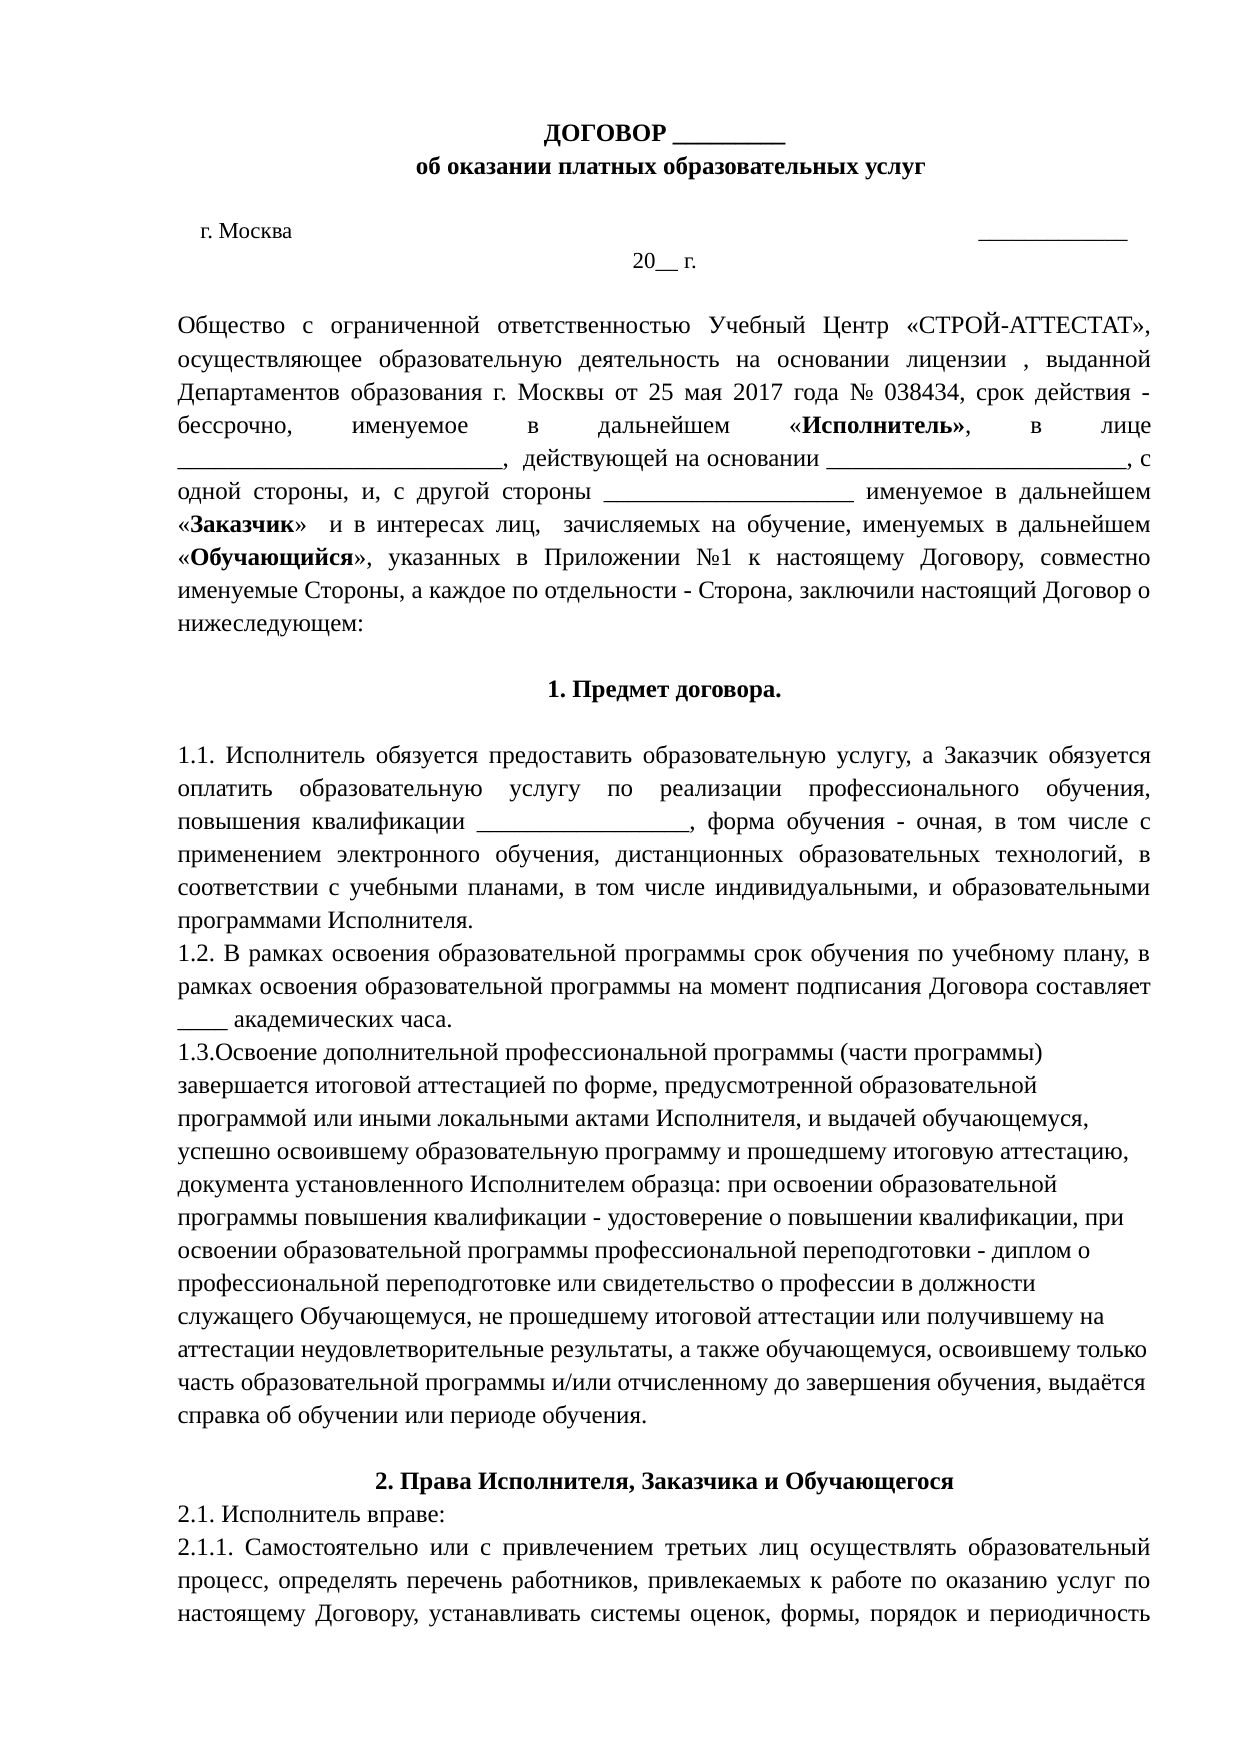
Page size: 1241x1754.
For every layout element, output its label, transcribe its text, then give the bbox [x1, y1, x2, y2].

text 1.3.Освоение дополнительной профессиональной программы (части программы) завершается итоговой аттестацией по форме, предусмотренной образовательной программой или иными локальными актами Исполнителя, и выдачей обучающемуся, успешно освоившему образовательную программу и прошедшему итоговую аттестацию, документа установленного Исполнителем образца: при освоении образовательной программы повышения квалификации - удостоверение о повышении квалификации, при освоении образовательной программы профессиональной переподготовки - диплом о профессиональной переподготовке или свидетельство о профессии в должности служащего Обучающемуся, не прошедшему итоговой аттестации или получившему на аттестации неудовлетворительные результаты, а также обучающемуся, освоившему только часть образовательной программы и/или отчисленному до завершения обучения, выдаётся справка об обучении или периоде обучения. [177, 1037, 1152, 1429]
text ДОГОВОР _________ [177, 118, 1152, 147]
text Общество с ограниченной ответственностью Учебный Центр «СТРОЙ-АТТЕСТАТ», осуществляющее образовательную деятельность на основании лицензии , выданной Департаментов образования г. Москвы от 25 мая 2017 года № 038434, срок действия - бессрочно, именуемое в дальнейшем «Исполнитель», в лице __________________________, действующей на основании ________________________, с одной стороны, и, с другой стороны ____________________ именуемое в дальнейшем «Заказчик» и в интересах лиц, зачисляемых на обучение, именуемых в дальнейшем «Обучающийся», указанных в Приложении №1 к настоящему Договору, совместно именуемые Стороны, а каждое по отдельности - Сторона, заключили настоящий Договор о нижеследующем: [177, 311, 1152, 637]
text 2. Права Исполнителя, Заказчика и Обучающегося [177, 1466, 1152, 1495]
text 1.1. Исполнитель обязуется предоставить образовательную услугу, а Заказчик обязуется оплатить образовательную услугу по реализации профессионального обучения, повышения квалификации _________________, форма обучения - очная, в том числе с применением электронного обучения, дистанционных образовательных технологий, в соответствии с учебными планами, в том числе индивидуальными, и образовательными программами Исполнителя. [177, 740, 1152, 934]
text 2.1. Исполнитель вправе: [177, 1499, 1152, 1528]
text г. Москва _____________ 20__ г. [177, 217, 1152, 274]
text 1.2. В рамках освоения образовательной программы срок обучения по учебному плану, в рамках освоения образовательной программы на момент подписания Договора составляет ____ академических часа. [177, 938, 1152, 1033]
text 2.1.1. Самостоятельно или с привлечением третьих лиц осуществлять образовательный процесс, определять перечень работников, привлекаемых к работе по оказанию услуг по настоящему Договору, устанавливать системы оценок, формы, порядок и периодичность [177, 1532, 1152, 1627]
text об оказании платных образовательных услуг [177, 151, 1152, 180]
text 1. Предмет договора. [177, 674, 1152, 703]
